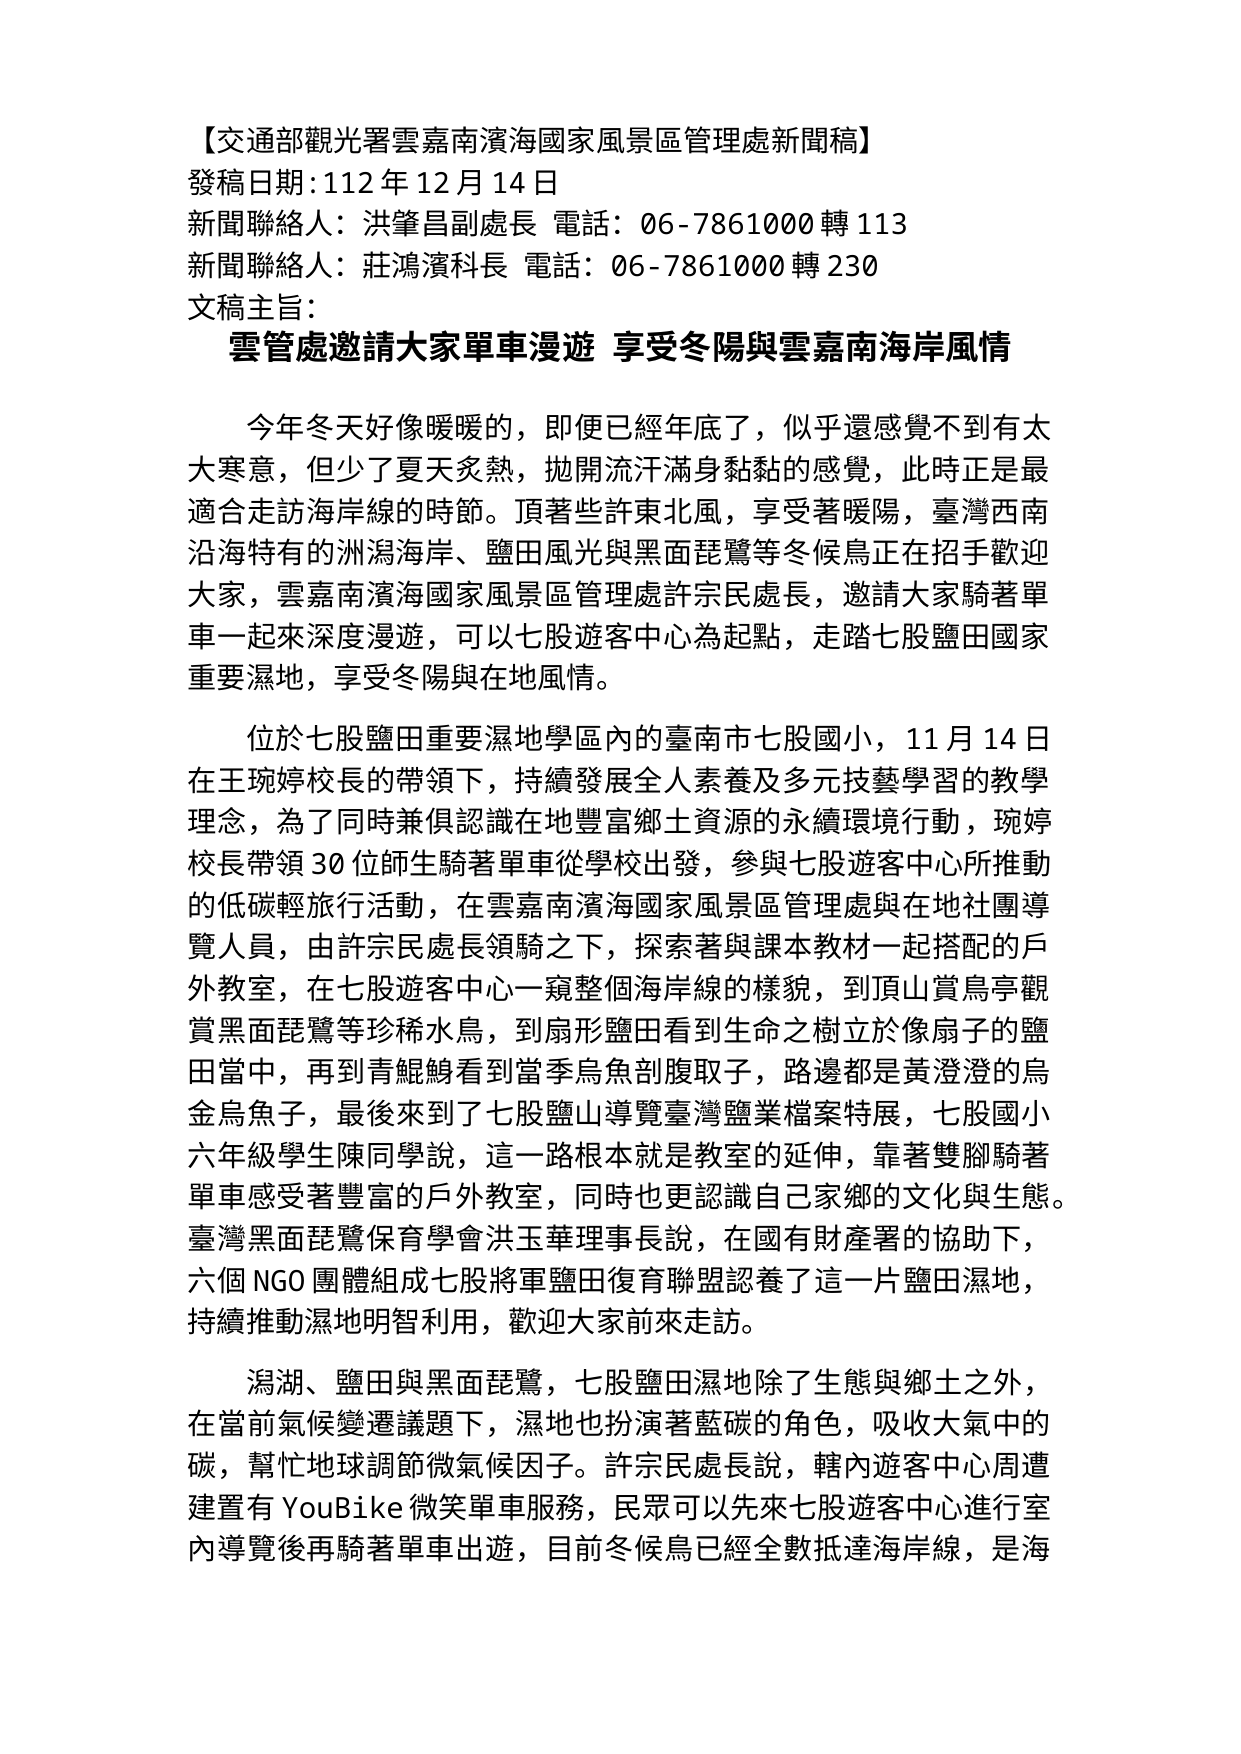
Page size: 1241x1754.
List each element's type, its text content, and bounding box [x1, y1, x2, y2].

text 新聞聯絡人：莊鴻濱科長 電話：06-7861000轉230 [187, 243, 1053, 285]
text 文稿主旨： [187, 285, 1053, 326]
text 位於七股鹽田重要濕地學區內的臺南市七股國小，11月14日在王琬婷校長的帶領下，持續發展全人素養及多元技藝學習的教學理念，為了同時兼俱認識在地豐富鄉土資源的永續環境行動，琬婷校長帶領30位師生騎著單車從學校出發，參與七股遊客中心所推動的低碳輕旅行活動，在雲嘉南濱海國家風景區管理處與在地社團導覽人員，由許宗民處長領騎之下，探索著與課本教材一起搭配的戶外教室，在七股遊客中心一窺整個海岸線的樣貌，到頂山賞鳥亭觀賞黑面琵鷺等珍稀水鳥，到扇形鹽田看到生命之樹立於像扇子的鹽田當中，再到青鯤鯓看到當季烏魚剖腹取子，路邊都是黃澄澄的烏金烏魚子，最後來到了七股鹽山導覽臺灣鹽業檔案特展，七股國小六年級學生陳同學說，這一路根本就是教室的延伸，靠著雙腳騎著單車感受著豐富的戶外教室，同時也更認識自己家鄉的文化與生態。臺灣黑面琵鷺保育學會洪玉華理事長說，在國有財產署的協助下，六個NGO團體組成七股將軍鹽田復育聯盟認養了這一片鹽田濕地，持續推動濕地明智利用，歡迎大家前來走訪。 [187, 716, 1053, 1341]
text 發稿日期:112年12月14日 [187, 160, 1053, 201]
text 今年冬天好像暖暖的，即便已經年底了，似乎還感覺不到有太大寒意，但少了夏天炙熱，拋開流汗滿身黏黏的感覺，此時正是最適合走訪海岸線的時節。頂著些許東北風，享受著暖陽，臺灣西南沿海特有的洲潟海岸、鹽田風光與黑面琵鷺等冬候鳥正在招手歡迎大家，雲嘉南濱海國家風景區管理處許宗民處長，邀請大家騎著單車一起來深度漫遊，可以七股遊客中心為起點，走踏七股鹽田國家重要濕地，享受冬陽與在地風情。 [187, 406, 1053, 697]
text 新聞聯絡人：洪肇昌副處長 電話：06-7861000轉113 [187, 201, 1053, 243]
text 【交通部觀光署雲嘉南濱海國家風景區管理處新聞稿】 [187, 118, 1053, 160]
text 雲管處邀請大家單車漫遊 享受冬陽與雲嘉南海岸風情 [187, 326, 1053, 368]
text 潟湖、鹽田與黑面琵鷺，七股鹽田濕地除了生態與鄉土之外，在當前氣候變遷議題下，濕地也扮演著藍碳的角色，吸收大氣中的碳，幫忙地球調節微氣候因子。許宗民處長說，轄內遊客中心周遭建置有YouBike微笑單車服務，民眾可以先來七股遊客中心進行室內導覽後再騎著單車出遊，目前冬候鳥已經全數抵達海岸線，是海 [187, 1360, 1053, 1568]
